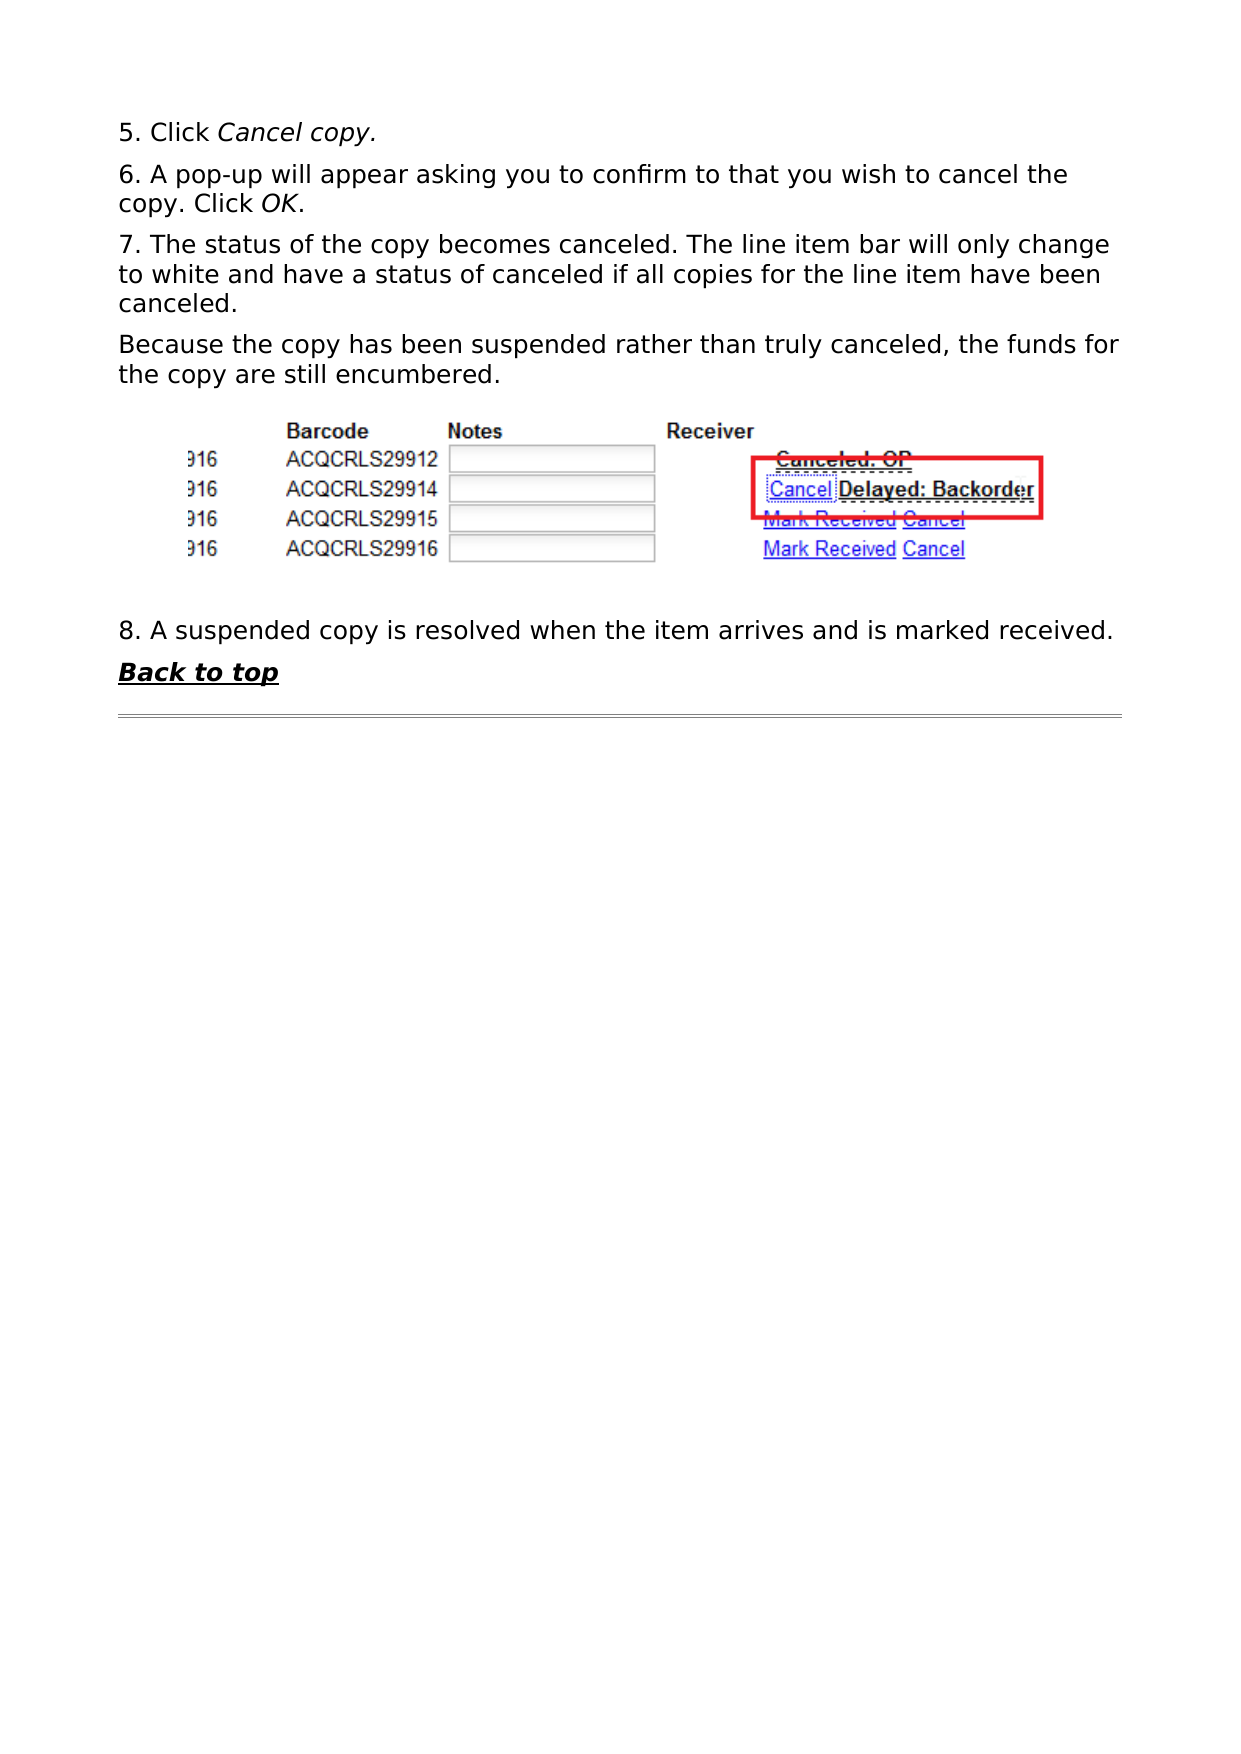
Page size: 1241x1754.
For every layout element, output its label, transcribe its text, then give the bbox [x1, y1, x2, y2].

text 8. A suspended copy is resolved when the item arrives and is marked received. [118, 617, 1122, 646]
picture [188, 401, 1053, 575]
text 5. Click Cancel copy. [118, 118, 1122, 147]
text Because the copy has been suspended rather than truly canceled, the funds for the copy are still encumbered. [118, 331, 1122, 389]
text 7. The status of the copy becomes canceled. The line item bar will only change to white and have a status of canceled if all copies for the line item have been canceled. [118, 231, 1122, 318]
text Back to top [118, 658, 1122, 687]
text 6. A pop-up will appear asking you to confirm to that you wish to cancel the copy. Click OK. [118, 160, 1122, 218]
